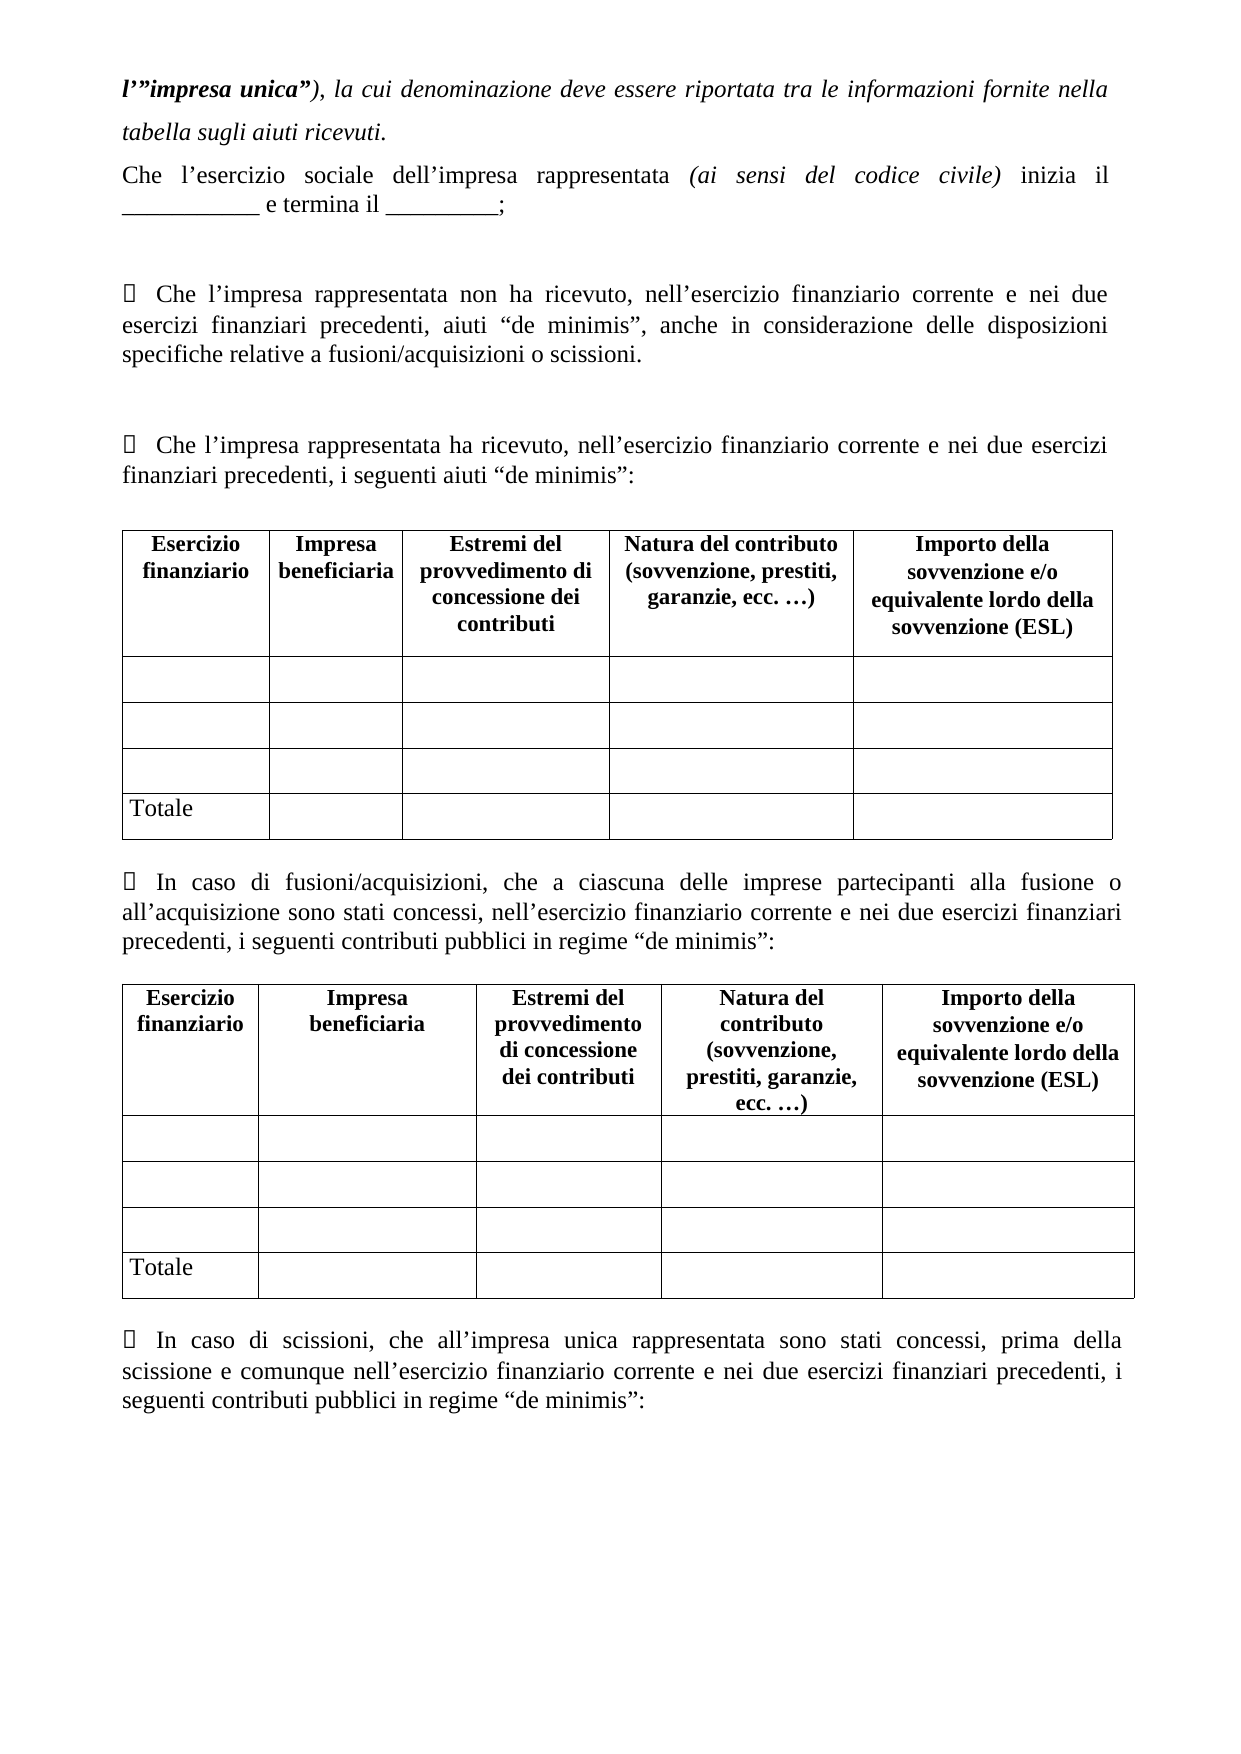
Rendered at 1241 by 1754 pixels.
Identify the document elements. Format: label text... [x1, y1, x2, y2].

table_header Impresa beneficiaria [259, 985, 476, 1115]
table_header Importo della sovvenzione e/o equivalente lordo della sovvenzione (ESL) [883, 985, 1134, 1115]
table_cell [610, 794, 853, 839]
text l’”impresa unica”), la cui denominazione deve essere riportata tra le informazioni fornite nella tabella sugli aiuti ricevuti. [122, 74, 1109, 146]
table_header Importo della sovvenzione e/o equivalente lordo della sovvenzione (ESL) [854, 531, 1112, 656]
table_cell [403, 749, 609, 793]
text Che l’esercizio sociale dell’impresa rappresentata (ai sensi del codice civile) inizia il ___________ e termina il _________; [122, 160, 1109, 218]
table_cell [123, 657, 269, 702]
table_cell [259, 1208, 476, 1252]
table_cell [403, 794, 609, 839]
table_cell [403, 657, 609, 702]
text Che l’impresa rappresentata non ha ricevuto, nell’esercizio finanziario corrente e nei due esercizi finanziari precedenti, aiuti “de minimis”, anche in considerazione delle disposizioni specifiche relative a fusioni/acquisizioni o scissioni. [122, 276, 1109, 368]
table_cell [270, 657, 402, 702]
list In caso di fusioni/acquisizioni, che a ciascuna delle imprese partecipanti alla fusione o all’acquisizione sono stati concessi, nell’esercizio finanziario corrente e nei due esercizi finanziari precedenti, i seguenti contributi pubblici in regime “de minimis”: [81, 863, 1123, 955]
table_cell [854, 703, 1112, 748]
table_cell [610, 703, 853, 748]
table_header Natura del contributo (sovvenzione, prestiti, garanzie, ecc. …) [662, 985, 882, 1115]
table_cell [123, 703, 269, 748]
table_cell [123, 1116, 258, 1161]
table_cell [259, 1253, 476, 1298]
table_cell [883, 1253, 1134, 1298]
table_cell [403, 703, 609, 748]
table_cell [883, 1162, 1134, 1207]
table_cell [270, 794, 402, 839]
text Che l’impresa rappresentata ha ricevuto, nell’esercizio finanziario corrente e nei due esercizi finanziari precedenti, i seguenti aiuti “de minimis”: [122, 426, 1109, 489]
table_cell [610, 657, 853, 702]
table_cell [270, 703, 402, 748]
table_cell Totale [123, 1253, 258, 1298]
table_cell Totale [123, 794, 269, 839]
table_header Natura del contributo (sovvenzione, prestiti, garanzie, ecc. …) [610, 531, 853, 656]
table_cell [883, 1116, 1134, 1161]
list In caso di scissioni, che all’impresa unica rappresentata sono stati concessi, prima della scissione e comunque nell’esercizio finanziario corrente e nei due esercizi finanziari precedenti, i seguenti contributi pubblici in regime “de minimis”: [81, 1322, 1123, 1414]
table_cell [123, 749, 269, 793]
table_cell [477, 1208, 661, 1252]
table_cell [883, 1208, 1134, 1252]
table_cell [662, 1116, 882, 1161]
table_cell [854, 749, 1112, 793]
table_header Estremi del provvedimento di concessione dei contributi [477, 985, 661, 1115]
table_cell [123, 1208, 258, 1252]
table_header Impresa beneficiaria [270, 531, 402, 656]
table_cell [477, 1162, 661, 1207]
table_cell [662, 1253, 882, 1298]
table_header Esercizio finanziario [123, 985, 258, 1115]
table_cell [123, 1162, 258, 1207]
table_cell [662, 1162, 882, 1207]
table_cell [854, 794, 1112, 839]
table_cell [259, 1116, 476, 1161]
table_cell [610, 749, 853, 793]
table_header Esercizio finanziario [123, 531, 269, 656]
table_cell [854, 657, 1112, 702]
table_cell [477, 1253, 661, 1298]
table_cell [477, 1116, 661, 1161]
table_cell [259, 1162, 476, 1207]
table_cell [270, 749, 402, 793]
table_cell [662, 1208, 882, 1252]
table_header Estremi del provvedimento di concessione dei contributi [403, 531, 609, 656]
